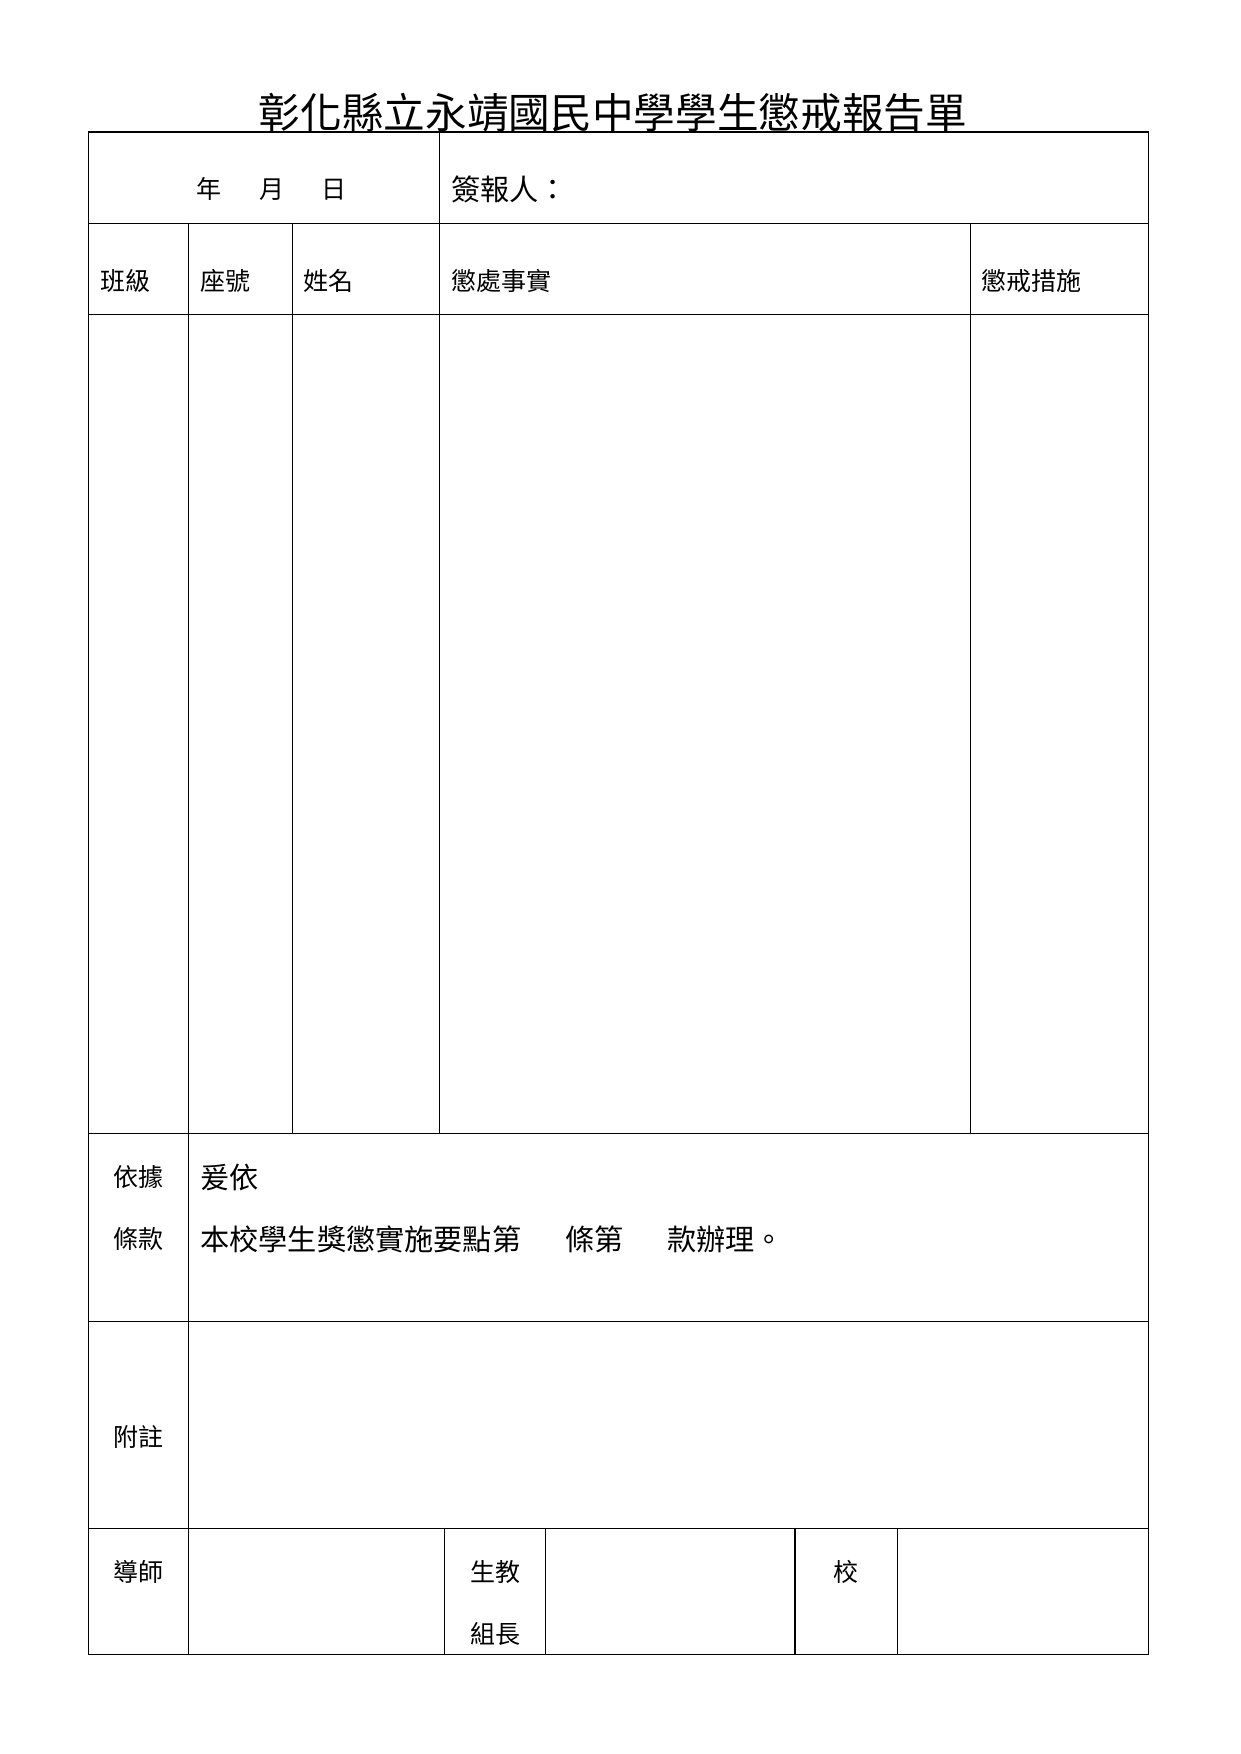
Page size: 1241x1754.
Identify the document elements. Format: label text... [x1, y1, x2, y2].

table_cell [898, 1529, 1148, 1654]
table_cell [189, 315, 292, 1133]
table_cell [971, 315, 1148, 1133]
table_cell 懲戒措施 [971, 224, 1148, 314]
table_header 年 月 日 [89, 133, 439, 223]
table_cell 附註 [89, 1322, 188, 1528]
table_header 簽報人： [440, 133, 1148, 223]
table_cell [546, 1529, 794, 1654]
table_cell 懲處事實 [440, 224, 970, 314]
table_cell 座號 [189, 224, 292, 314]
table_cell [189, 1322, 1148, 1528]
text 彰化縣立永靖國民中學學生懲戒報告單 [89, 69, 1137, 131]
table_cell 依據 條款 [89, 1134, 188, 1321]
table_cell [293, 315, 439, 1133]
table_cell [189, 1529, 444, 1654]
table_cell 班級 [89, 224, 188, 314]
table_cell [440, 315, 970, 1133]
table_cell 導師 [89, 1529, 188, 1654]
table_cell 生教 組長 [445, 1529, 545, 1654]
table_cell 姓名 [293, 224, 439, 314]
table_cell 校 [796, 1529, 897, 1654]
table_cell [89, 315, 188, 1133]
table_cell 爰依 本校學生獎懲實施要點第 條第 款辦理。 [189, 1134, 1148, 1321]
